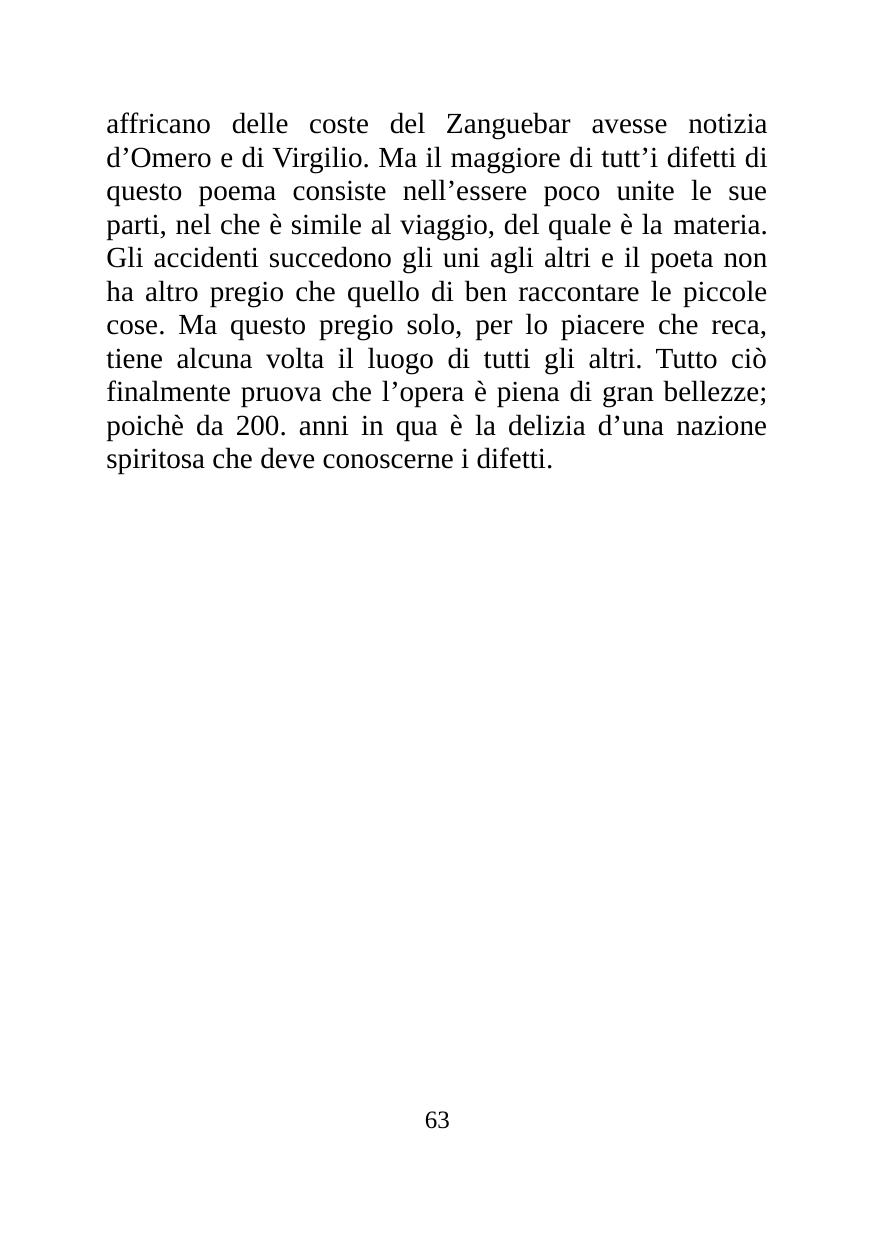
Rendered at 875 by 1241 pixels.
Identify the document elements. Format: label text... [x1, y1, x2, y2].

text affricano delle coste del Zanguebar avesse notizia d’Omero e di Virgilio. Ma il maggiore di tutt’i difetti di questo poema consiste nell’essere poco unite le sue parti, nel che è simile al viaggio, del quale è la materia. Gli accidenti succedono gli uni agli altri e il poeta non ha altro pregio che quello di ben raccontare le piccole cose. Ma questo pregio solo, per lo piacere che reca, tiene alcuna volta il luogo di tutti gli altri. Tutto ciò finalmente pruova che l’opera è piena di gran bellezze; poichè da 200. anni in qua è la delizia d’una nazione spiritosa che deve conoscerne i difetti. [106, 106, 768, 475]
